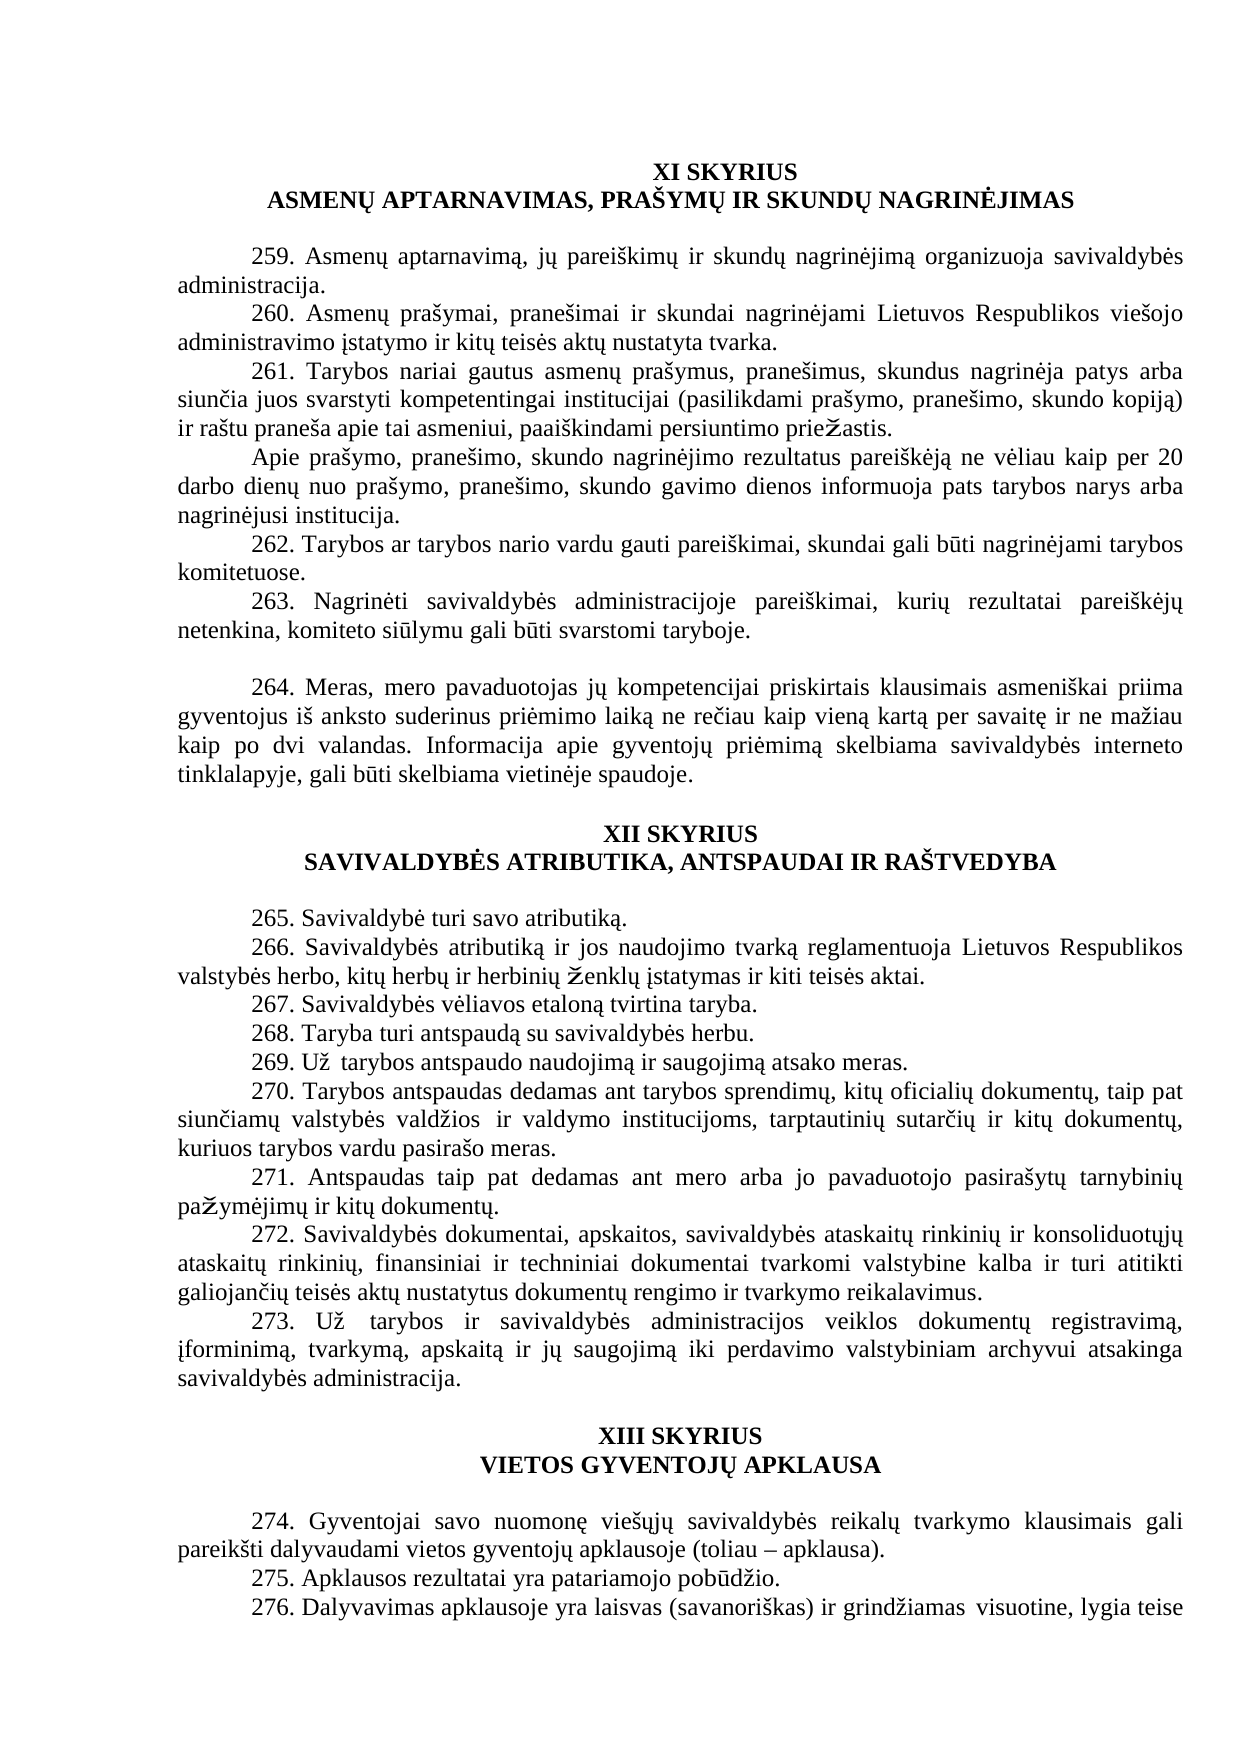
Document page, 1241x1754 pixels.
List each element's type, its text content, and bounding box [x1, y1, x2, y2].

text XI SKYRIUS [267, 157, 1183, 185]
text VIETOS GYVENTOJŲ APKLAUSA [177, 1450, 1183, 1479]
text 271. Antspaudas taip pat dedamas ant mero arba jo pavaduotojo pasirašytų tarnybinių pažymėjimų ir kitų dokumentų. [177, 1162, 1183, 1219]
text 276. Dalyvavimas apklausoje yra laisvas (savanoriškas) ir grindžiamas visuotine, lygia teise [177, 1592, 1183, 1621]
text XIII SKYRIUS [177, 1421, 1183, 1450]
text 269. Už tarybos antspaudo naudojimą ir saugojimą atsako meras. [177, 1047, 1183, 1076]
text 263. Nagrinėti savivaldybės administracijoje pareiškimai, kurių rezultatai pareiškėjų netenkina, komiteto siūlymu gali būti svarstomi taryboje. [177, 586, 1183, 644]
text 261. Tarybos nariai gautus asmenų prašymus, pranešimus, skundus nagrinėja patys arba siunčia juos svarstyti kompetentingai institucijai (pasilikdami prašymo, pranešimo, skundo kopiją) ir raštu praneša apie tai asmeniui, paaiškindami persiuntimo priežastis. [177, 356, 1183, 442]
text 267. Savivaldybės vėliavos etaloną tvirtina taryba. [177, 989, 1183, 1018]
text 272. Savivaldybės dokumentai, apskaitos, savivaldybės ataskaitų rinkinių ir konsoliduotųjų ataskaitų rinkinių, finansiniai ir techniniai dokumentai tvarkomi valstybine kalba ir turi atitikti galiojančių teisės aktų nustatytus dokumentų rengimo ir tvarkymo reikalavimus. [177, 1219, 1183, 1306]
text 266. Savivaldybės atributiką ir jos naudojimo tvarką reglamentuoja Lietuvos Respublikos valstybės herbo, kitų herbų ir herbinių ženklų įstatymas ir kiti teisės aktai. [177, 932, 1183, 989]
text 264. Meras, mero pavaduotojas jų kompetencijai priskirtais klausimais asmeniškai priima gyventojus iš anksto suderinus priėmimo laiką ne rečiau kaip vieną kartą per savaitę ir ne mažiau kaip po dvi valandas. Informacija apie gyventojų priėmimą skelbiama savivaldybės interneto tinklalapyje, gali būti skelbiama vietinėje spaudoje. [177, 672, 1183, 787]
text 268. Taryba turi antspaudą su savivaldybės herbu. [177, 1018, 1183, 1047]
text 265. Savivaldybė turi savo atributiką. [177, 903, 1183, 932]
text 273. Už tarybos ir savivaldybės administracijos veiklos dokumentų registravimą, įforminimą, tvarkymą, apskaitą ir jų saugojimą iki perdavimo valstybiniam archyvui atsakinga savivaldybės administracija. [177, 1306, 1183, 1392]
text Apie prašymo, pranešimo, skundo nagrinėjimo rezultatus pareiškėją ne vėliau kaip per 20 darbo dienų nuo prašymo, pranešimo, skundo gavimo dienos informuoja pats tarybos narys arba nagrinėjusi institucija. [177, 442, 1183, 529]
text 262. Tarybos ar tarybos nario vardu gauti pareiškimai, skundai gali būti nagrinėjami tarybos komitetuose. [177, 529, 1183, 586]
text 270. Tarybos antspaudas dedamas ant tarybos sprendimų, kitų oficialių dokumentų, taip pat siunčiamų valstybės valdžios ir valdymo institucijoms, tarptautinių sutarčių ir kitų dokumentų, kuriuos tarybos vardu pasirašo meras. [177, 1076, 1183, 1162]
text 275. Apklausos rezultatai yra patariamojo pobūdžio. [177, 1563, 1183, 1592]
text 274. Gyventojai savo nuomonę viešųjų savivaldybės reikalų tvarkymo klausimais gali pareikšti dalyvaudami vietos gyventojų apklausoje (toliau – apklausa). [177, 1506, 1183, 1563]
text 259. Asmenų aptarnavimą, jų pareiškimų ir skundų nagrinėjimą organizuoja savivaldybės administracija. [177, 241, 1183, 299]
text 260. Asmenų prašymai, pranešimai ir skundai nagrinėjami Lietuvos Respublikos viešojo administravimo įstatymo ir kitų teisės aktų nustatyta tvarka. [177, 299, 1183, 356]
text ASMENŲ APTARNAVIMAS, PRAŠYMŲ IR SKUNDŲ NAGRINĖJIMAS [267, 185, 1183, 214]
text XII SKYRIUS [177, 819, 1183, 847]
text SAVIVALDYBĖS ATRIBUTIKA, ANTSPAUDAI IR RAŠTVEDYBA [177, 847, 1183, 876]
